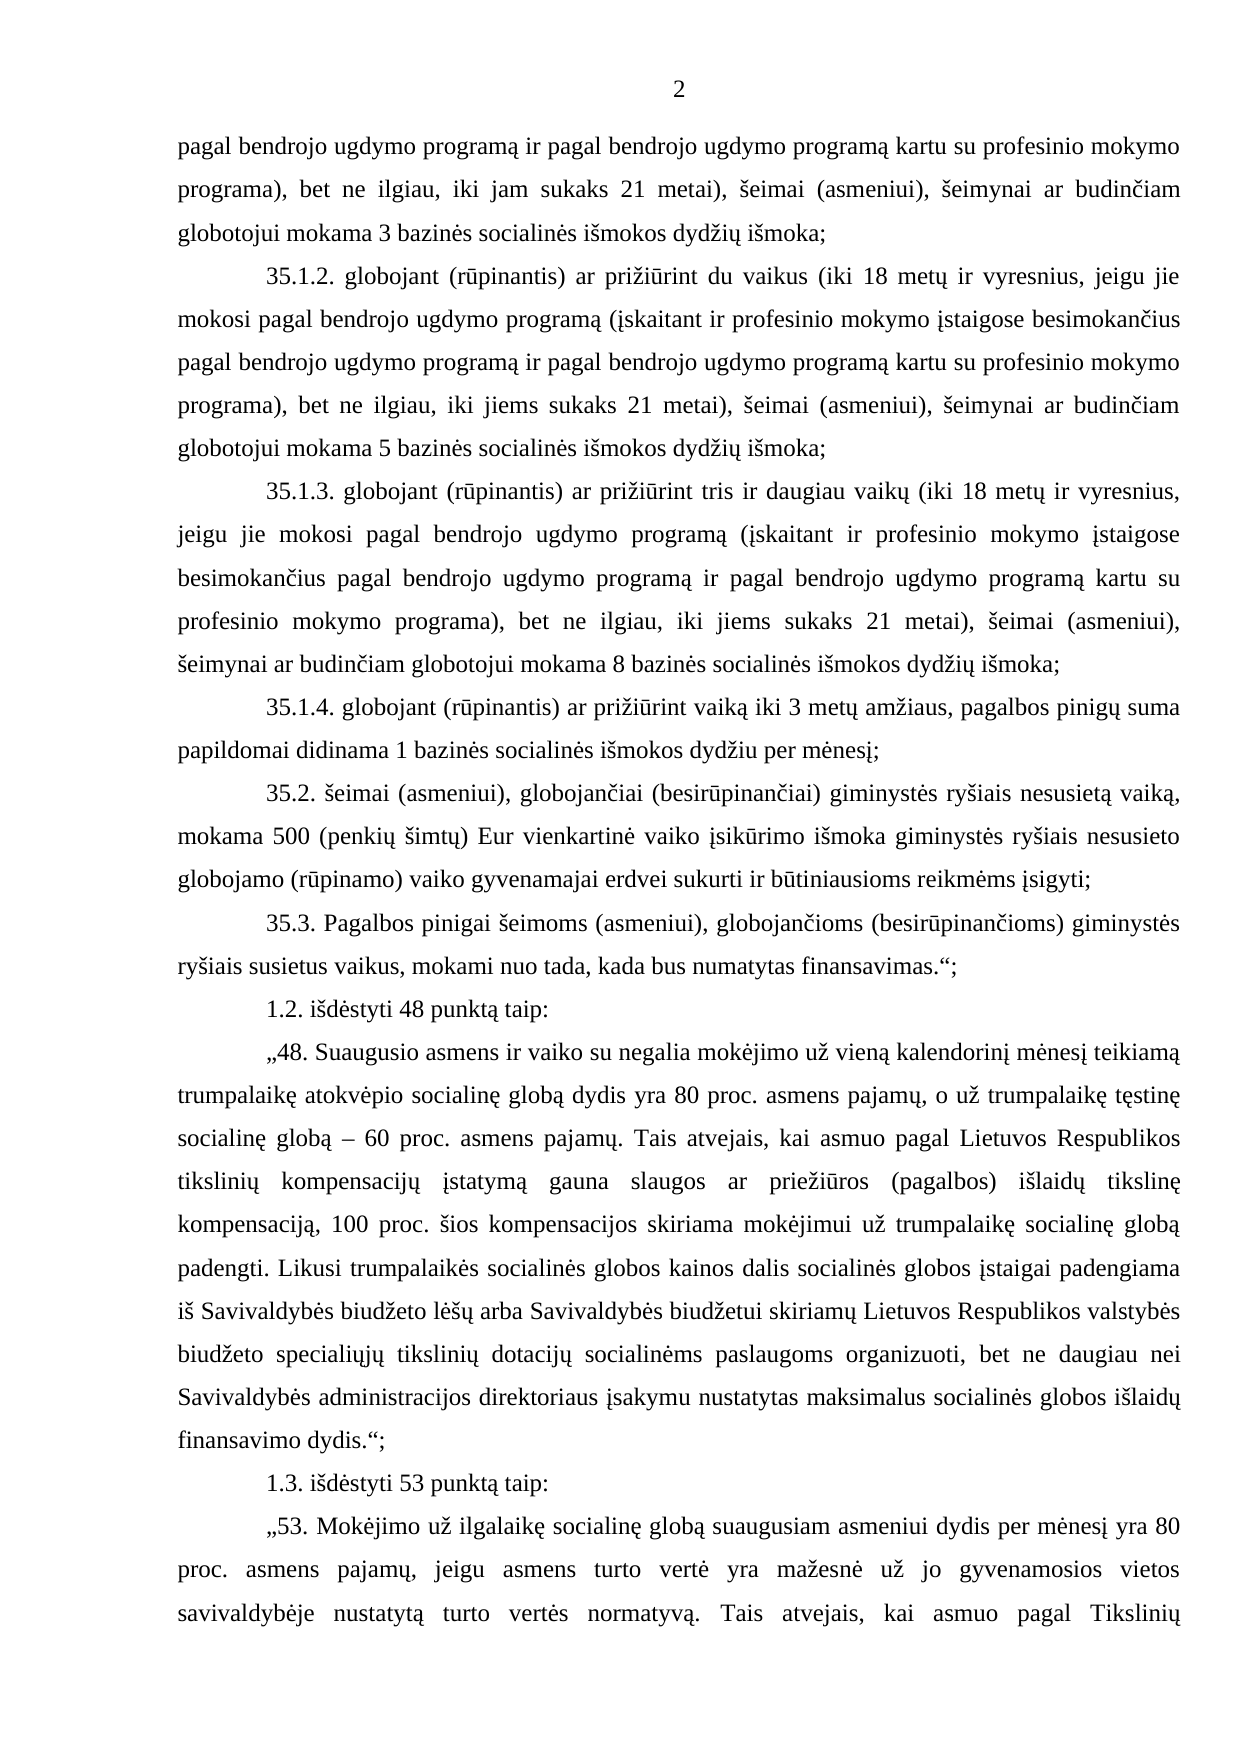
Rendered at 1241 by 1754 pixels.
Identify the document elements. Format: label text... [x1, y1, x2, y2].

text 35.3. Pagalbos pinigai šeimoms (asmeniui), globojančioms (besirūpinančioms) giminystės ryšiais susietus vaikus, mokami nuo tada, kada bus numatytas finansavimas.“; [177, 908, 1181, 979]
text 35.1.3. globojant (rūpinantis) ar prižiūrint tris ir daugiau vaikų (iki 18 metų ir vyresnius, jeigu jie mokosi pagal bendrojo ugdymo programą (įskaitant ir profesinio mokymo įstaigose besimokančius pagal bendrojo ugdymo programą ir pagal bendrojo ugdymo programą kartu su profesinio mokymo programa), bet ne ilgiau, iki jiems sukaks 21 metai), šeimai (asmeniui), šeimynai ar budinčiam globotojui mokama 8 bazinės socialinės išmokos dydžių išmoka; [177, 476, 1181, 678]
text 35.2. šeimai (asmeniui), globojančiai (besirūpinančiai) giminystės ryšiais nesusietą vaiką, mokama 500 (penkių šimtų) Eur vienkartinė vaiko įsikūrimo išmoka giminystės ryšiais nesusieto globojamo (rūpinamo) vaiko gyvenamajai erdvei sukurti ir būtiniausioms reikmėms įsigyti; [177, 778, 1181, 893]
text pagal bendrojo ugdymo programą ir pagal bendrojo ugdymo programą kartu su profesinio mokymo programa), bet ne ilgiau, iki jam sukaks 21 metai), šeimai (asmeniui), šeimynai ar budinčiam globotojui mokama 3 bazinės socialinės išmokos dydžių išmoka; [177, 131, 1181, 246]
text 35.1.2. globojant (rūpinantis) ar prižiūrint du vaikus (iki 18 metų ir vyresnius, jeigu jie mokosi pagal bendrojo ugdymo programą (įskaitant ir profesinio mokymo įstaigose besimokančius pagal bendrojo ugdymo programą ir pagal bendrojo ugdymo programą kartu su profesinio mokymo programa), bet ne ilgiau, iki jiems sukaks 21 metai), šeimai (asmeniui), šeimynai ar budinčiam globotojui mokama 5 bazinės socialinės išmokos dydžių išmoka; [177, 261, 1181, 462]
text „48. Suaugusio asmens ir vaiko su negalia mokėjimo už vieną kalendorinį mėnesį teikiamą trumpalaikę atokvėpio socialinę globą dydis yra 80 proc. asmens pajamų, o už trumpalaikę tęstinę socialinę globą – 60 proc. asmens pajamų. Tais atvejais, kai asmuo pagal Lietuvos Respublikos tikslinių kompensacijų įstatymą gauna slaugos ar priežiūros (pagalbos) išlaidų tikslinę kompensaciją, 100 proc. šios kompensacijos skiriama mokėjimui už trumpalaikę socialinę globą padengti. Likusi trumpalaikės socialinės globos kainos dalis socialinės globos įstaigai padengiama iš Savivaldybės biudžeto lėšų arba Savivaldybės biudžetui skiriamų Lietuvos Respublikos valstybės biudžeto specialiųjų tikslinių dotacijų socialinėms paslaugoms organizuoti, bet ne daugiau nei Savivaldybės administracijos direktoriaus įsakymu nustatytas maksimalus socialinės globos išlaidų finansavimo dydis.“; [177, 1037, 1181, 1454]
text 1.2. išdėstyti 48 punktą taip: [177, 994, 1181, 1023]
text 1.3. išdėstyti 53 punktą taip: [177, 1468, 1181, 1497]
text „53. Mokėjimo už ilgalaikę socialinę globą suaugusiam asmeniui dydis per mėnesį yra 80 proc. asmens pajamų, jeigu asmens turto vertė yra mažesnė už jo gyvenamosios vietos savivaldybėje nustatytą turto vertės normatyvą. Tais atvejais, kai asmuo pagal Tikslinių [177, 1511, 1181, 1626]
text 35.1.4. globojant (rūpinantis) ar prižiūrint vaiką iki 3 metų amžiaus, pagalbos pinigų suma papildomai didinama 1 bazinės socialinės išmokos dydžiu per mėnesį; [177, 692, 1181, 764]
